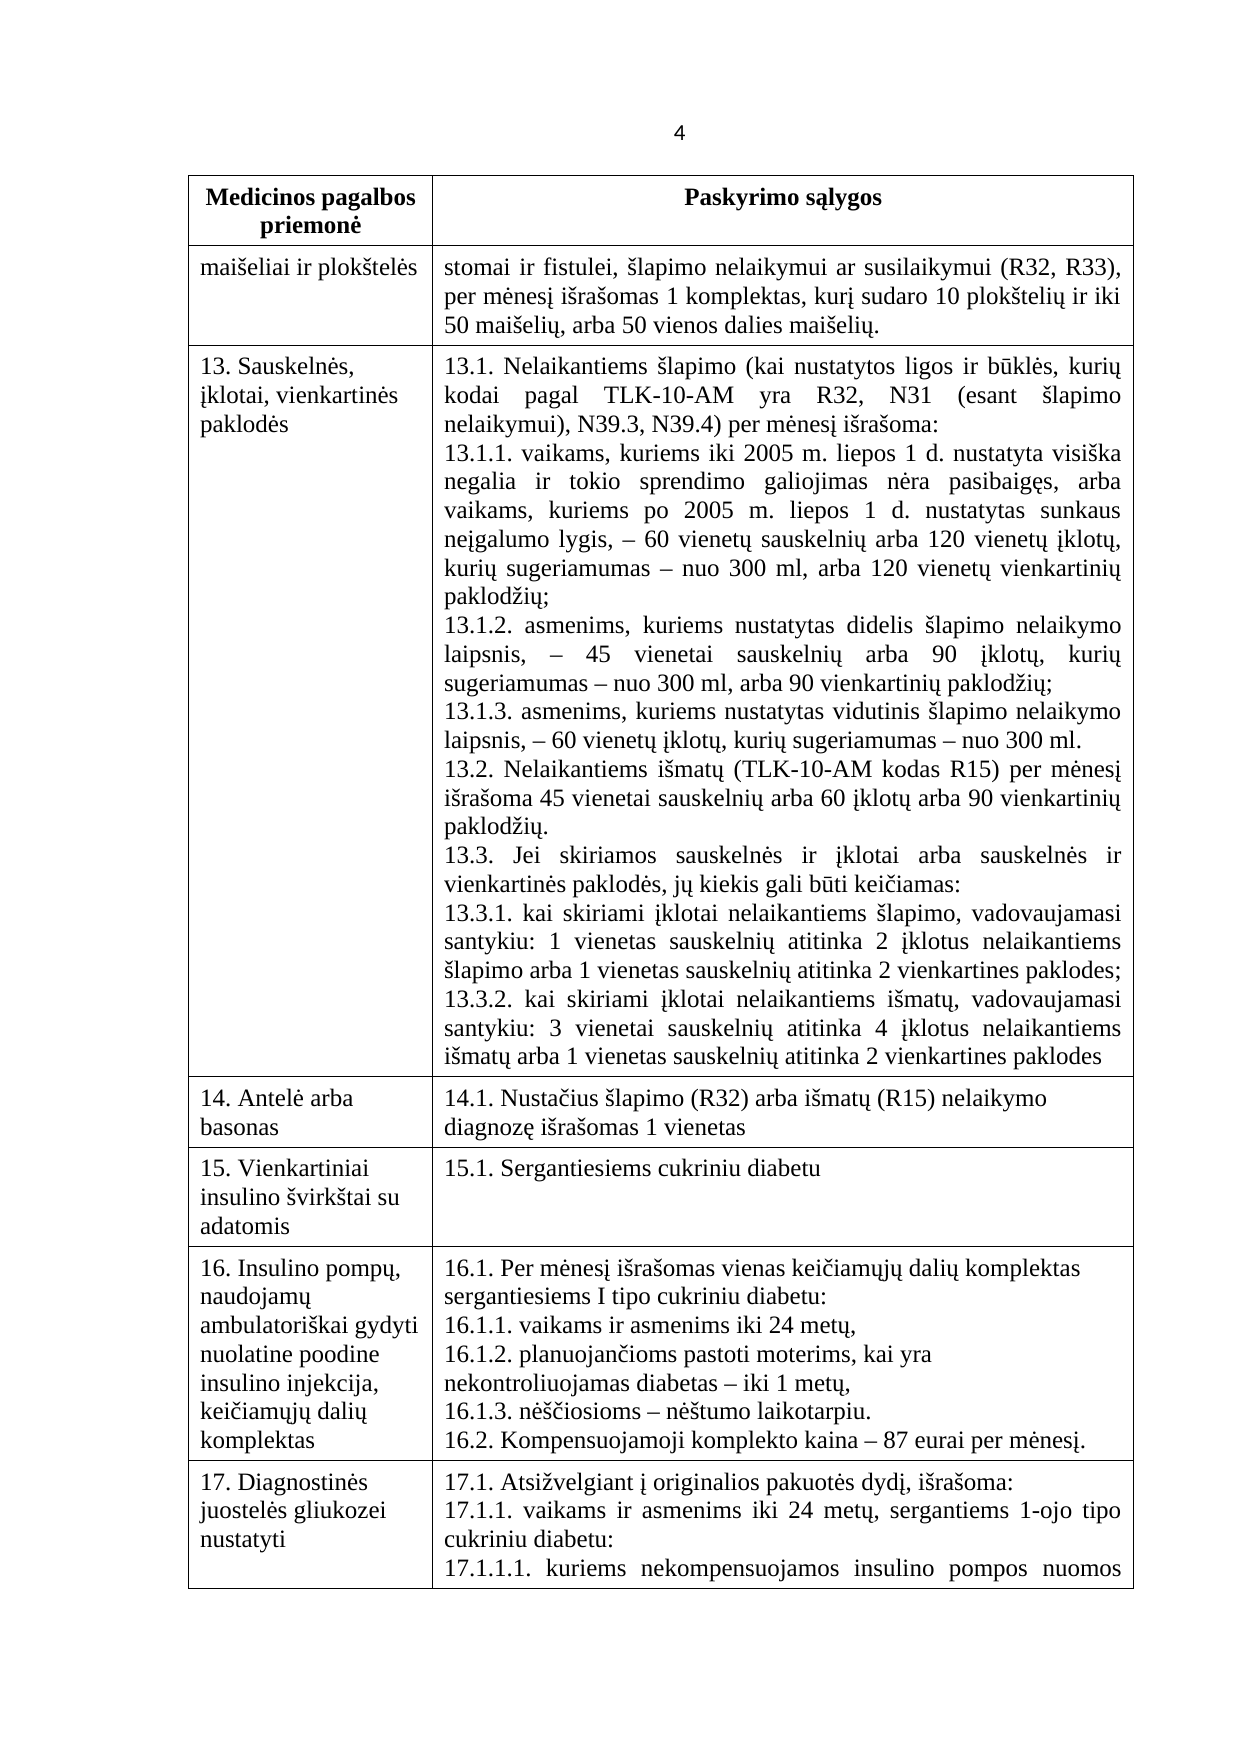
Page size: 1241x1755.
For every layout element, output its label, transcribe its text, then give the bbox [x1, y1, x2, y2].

table_cell maišeliai ir plokštelės [189, 246, 432, 344]
table_cell 17.1. Atsižvelgiant į originalios pakuotės dydį, išrašoma: 17.1.1. vaikams ir asmenims iki 24 metų, sergantiems 1-ojo tipo cukriniu diabetu: 17.1.1.1. kuriems nekompensuojamos insulino pompos nuomos [433, 1461, 1133, 1588]
table_cell 14.1. Nustačius šlapimo (R32) arba išmatų (R15) nelaikymo diagnozę išrašomas 1 vienetas [433, 1077, 1133, 1147]
table_cell 14. Antelė arba basonas [189, 1077, 432, 1147]
table_cell 13. Sauskelnės, įklotai, vienkartinės paklodės [189, 346, 432, 1076]
table_cell 17. Diagnostinės juostelės gliukozei nustatyti [189, 1461, 432, 1588]
table_header Medicinos pagalbos priemonė [189, 176, 432, 245]
table_cell 15. Vienkartiniai insulino švirkštai su adatomis [189, 1148, 432, 1246]
table_cell 13.1. Nelaikantiems šlapimo (kai nustatytos ligos ir būklės, kurių kodai pagal TLK-10-AM yra R32, N31 (esant šlapimo nelaikymui), N39.3, N39.4) per mėnesį išrašoma: 13.1.1. vaikams, kuriems iki 2005 m. liepos 1 d. nustatyta visiška negalia ir tokio sprendimo galiojimas nėra pasibaigęs, arba vaikams, kuriems po 2005 m. liepos 1 d. nustatytas sunkaus neįgalumo lygis, – 60 vienetų sauskelnių arba 120 vienetų įklotų, kurių sugeriamumas – nuo 300 ml, arba 120 vienetų vienkartinių paklodžių; 13.1.2. asmenims, kuriems nustatytas didelis šlapimo nelaikymo laipsnis, – 45 vienetai sauskelnių arba 90 įklotų, kurių sugeriamumas – nuo 300 ml, arba 90 vienkartinių paklodžių; 13.1.3. asmenims, kuriems nustatytas vidutinis šlapimo nelaikymo laipsnis, – 60 vienetų įklotų, kurių sugeriamumas – nuo 300 ml. 13.2. Nelaikantiems išmatų (TLK-10-AM kodas R15) per mėnesį išrašoma 45 vienetai sauskelnių arba 60 įklotų arba 90 vienkartinių paklodžių. 13.3. Jei skiriamos sauskelnės ir įklotai arba sauskelnės ir vienkartinės paklodės, jų kiekis gali būti keičiamas: 13.3.1. kai skiriami įklotai nelaikantiems šlapimo, vadovaujamasi santykiu: 1 vienetas sauskelnių atitinka 2 įklotus nelaikantiems šlapimo arba 1 vienetas sauskelnių atitinka 2 vienkartines paklodes; 13.3.2. kai skiriami įklotai nelaikantiems išmatų, vadovaujamasi santykiu: 3 vienetai sauskelnių atitinka 4 įklotus nelaikantiems išmatų arba 1 vienetas sauskelnių atitinka 2 vienkartines paklodes [433, 346, 1133, 1076]
table_cell 16.1. Per mėnesį išrašomas vienas keičiamųjų dalių komplektas sergantiesiems I tipo cukriniu diabetu: 16.1.1. vaikams ir asmenims iki 24 metų, 16.1.2. planuojančioms pastoti moterims, kai yra nekontroliuojamas diabetas – iki 1 metų, 16.1.3. nėščiosioms – nėštumo laikotarpiu. 16.2. Kompensuojamoji komplekto kaina – 87 eurai per mėnesį. [433, 1247, 1133, 1460]
table_cell 16. Insulino pompų, naudojamų ambulatoriškai gydyti nuolatine poodine insulino injekcija, keičiamųjų dalių komplektas [189, 1247, 432, 1460]
table_cell 15.1. Sergantiesiems cukriniu diabetu [433, 1148, 1133, 1246]
table_header Paskyrimo sąlygos [433, 176, 1133, 245]
table_cell stomai ir fistulei, šlapimo nelaikymui ar susilaikymui (R32, R33), per mėnesį išrašomas 1 komplektas, kurį sudaro 10 plokštelių ir iki 50 maišelių, arba 50 vienos dalies maišelių. [433, 246, 1133, 344]
